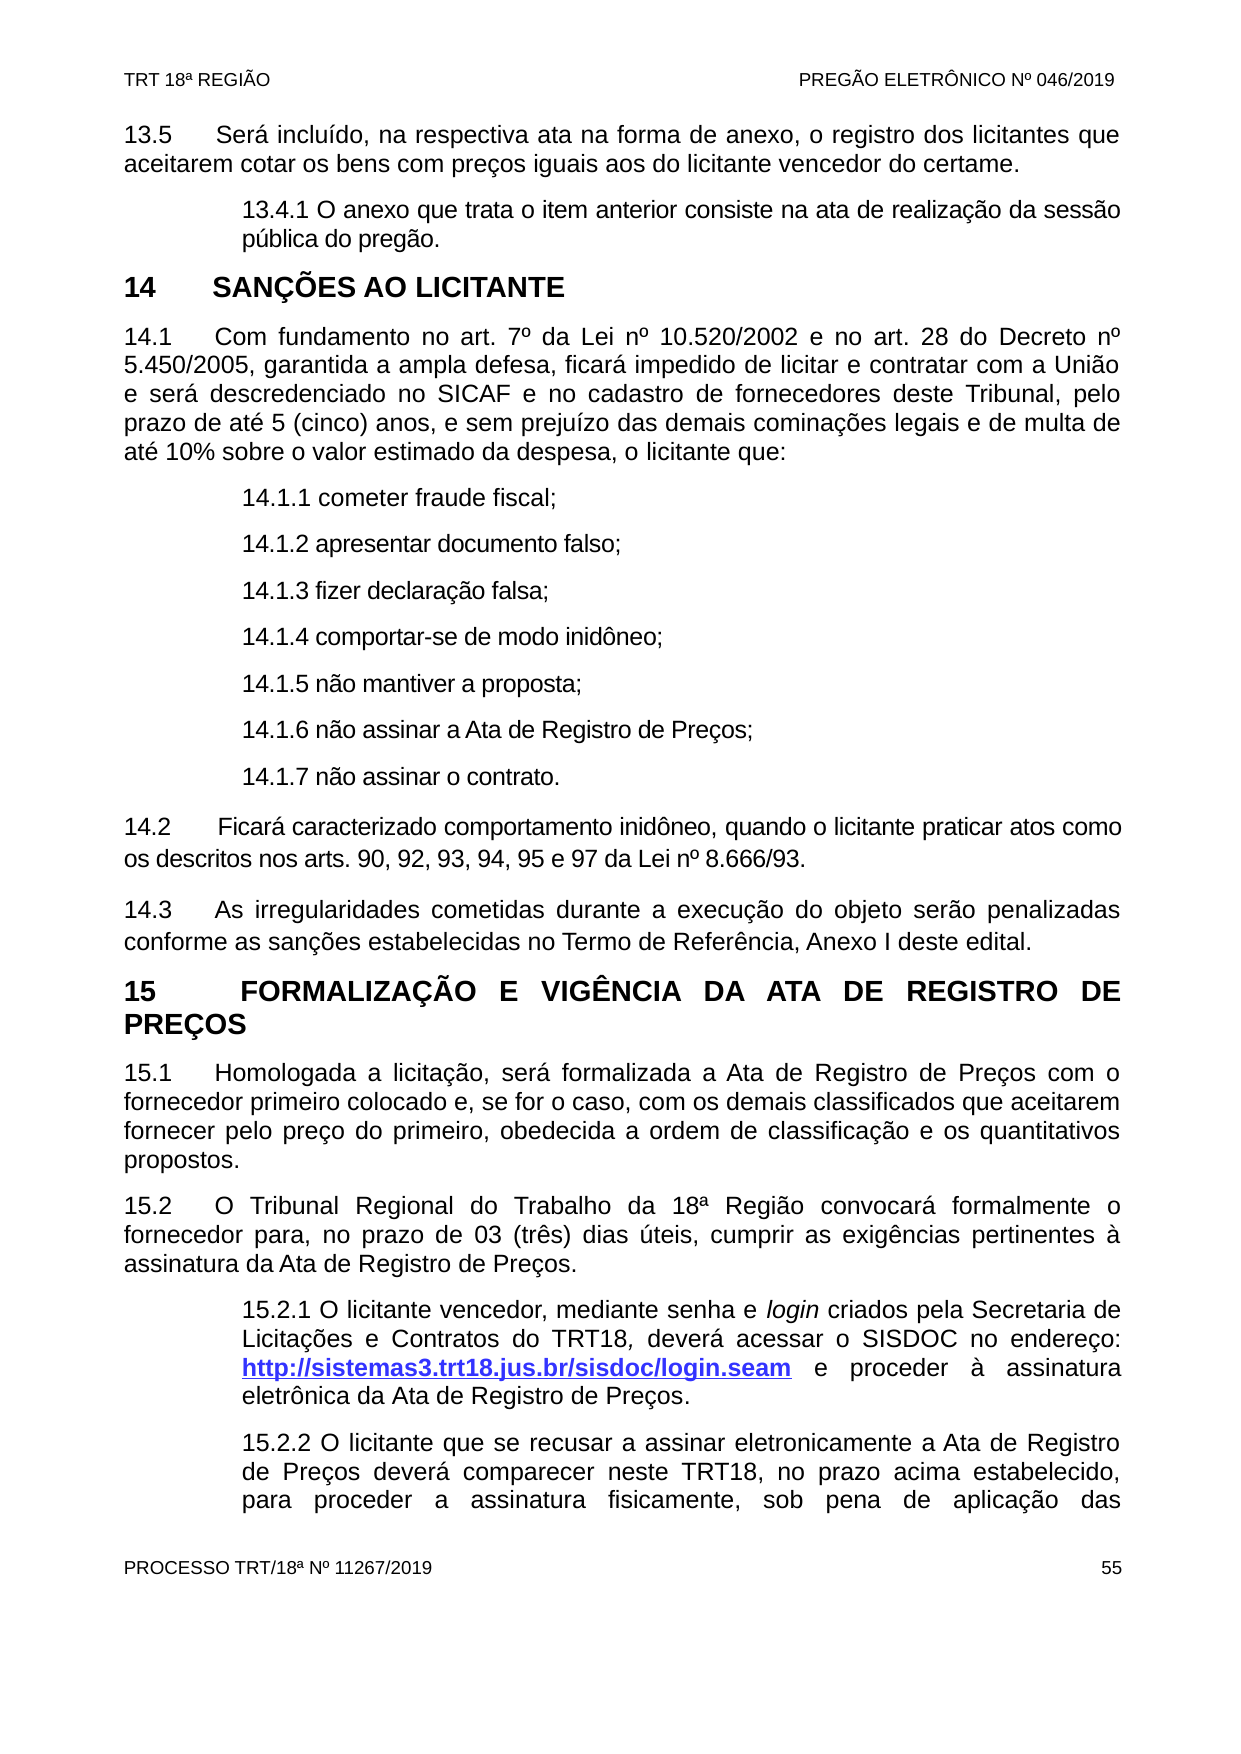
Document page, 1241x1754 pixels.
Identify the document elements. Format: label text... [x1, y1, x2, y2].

text 15.2.1 O licitante vencedor, mediante senha e login criados pela Secretaria de Licitações e Contratos do TRT18, deverá acessar o SISDOC no endereço: http://sistemas3.trt18.jus.br/sisdoc/login.seam e proceder à assinatura eletrônica da Ata de Registro de Preços. [242, 1295, 1122, 1410]
text 14.1 Com fundamento no art. 7º da Lei nº 10.520/2002 e no art. 28 do Decreto nº 5.450/2005, garantida a ampla defesa, ficará impedido de licitar e contratar com a União e será descredenciado no SICAF e no cadastro de fornecedores deste Tribunal, pelo prazo de até 5 (cinco) anos, e sem prejuízo das demais cominações legais e de multa de até 10% sobre o valor estimado da despesa, o licitante que: [123, 322, 1122, 465]
list 14.1.6 não assinar a Ata de Registro de Preços; [242, 715, 1122, 744]
text 14 SANÇÕES AO LICITANTE [123, 270, 1122, 304]
text 15.2 O Tribunal Regional do Trabalho da 18ª Região convocará formalmente o fornecedor para, no prazo de 03 (três) dias úteis, cumprir as exigências pertinentes à assinatura da Ata de Registro de Preços. [123, 1191, 1122, 1277]
list 14.3 As irregularidades cometidas durante a execução do objeto serão penalizadas conforme as sanções estabelecidas no Termo de Referência, Anexo I deste edital. [123, 891, 1122, 956]
text 14.2 Ficará caracterizado comportamento inidôneo, quando o licitante praticar atos como os descritos nos arts. 90, 92, 93, 94, 95 e 97 da Lei nº 8.666/93. [123, 808, 1122, 873]
list 14.1.3 fizer declaração falsa; [242, 576, 1122, 605]
text 15 FORMALIZAÇÃO E VIGÊNCIA DA ATA DE REGISTRO DE PREÇOS [123, 974, 1122, 1041]
list 14.1.5 não mantiver a proposta; [242, 669, 1122, 698]
text 13.5 Será incluído, na respectiva ata na forma de anexo, o registro dos licitantes que aceitarem cotar os bens com preços iguais aos do licitante vencedor do certame. [123, 120, 1122, 177]
text 14.1.1 cometer fraude fiscal; [242, 483, 1122, 512]
text 13.4.1 O anexo que trata o item anterior consiste na ata de realização da sessão pública do pregão. [242, 195, 1122, 253]
list 14.1.4 comportar-se de modo inidôneo; [242, 622, 1122, 651]
list 14.1.2 apresentar documento falso; [242, 529, 1122, 558]
list 15.2.2 O licitante que se recusar a assinar eletronicamente a Ata de Registro de Preços deverá comparecer neste TRT18, no prazo acima estabelecido, para proceder a assinatura fisicamente, sob pena de aplicação das [242, 1428, 1122, 1514]
list 14.1.7 não assinar o contrato. [242, 762, 1122, 791]
text 15.1 Homologada a licitação, será formalizada a Ata de Registro de Preços com o fornecedor primeiro colocado e, se for o caso, com os demais classificados que aceitarem fornecer pelo preço do primeiro, obedecida a ordem de classificação e os quantitativos propostos. [123, 1058, 1122, 1173]
